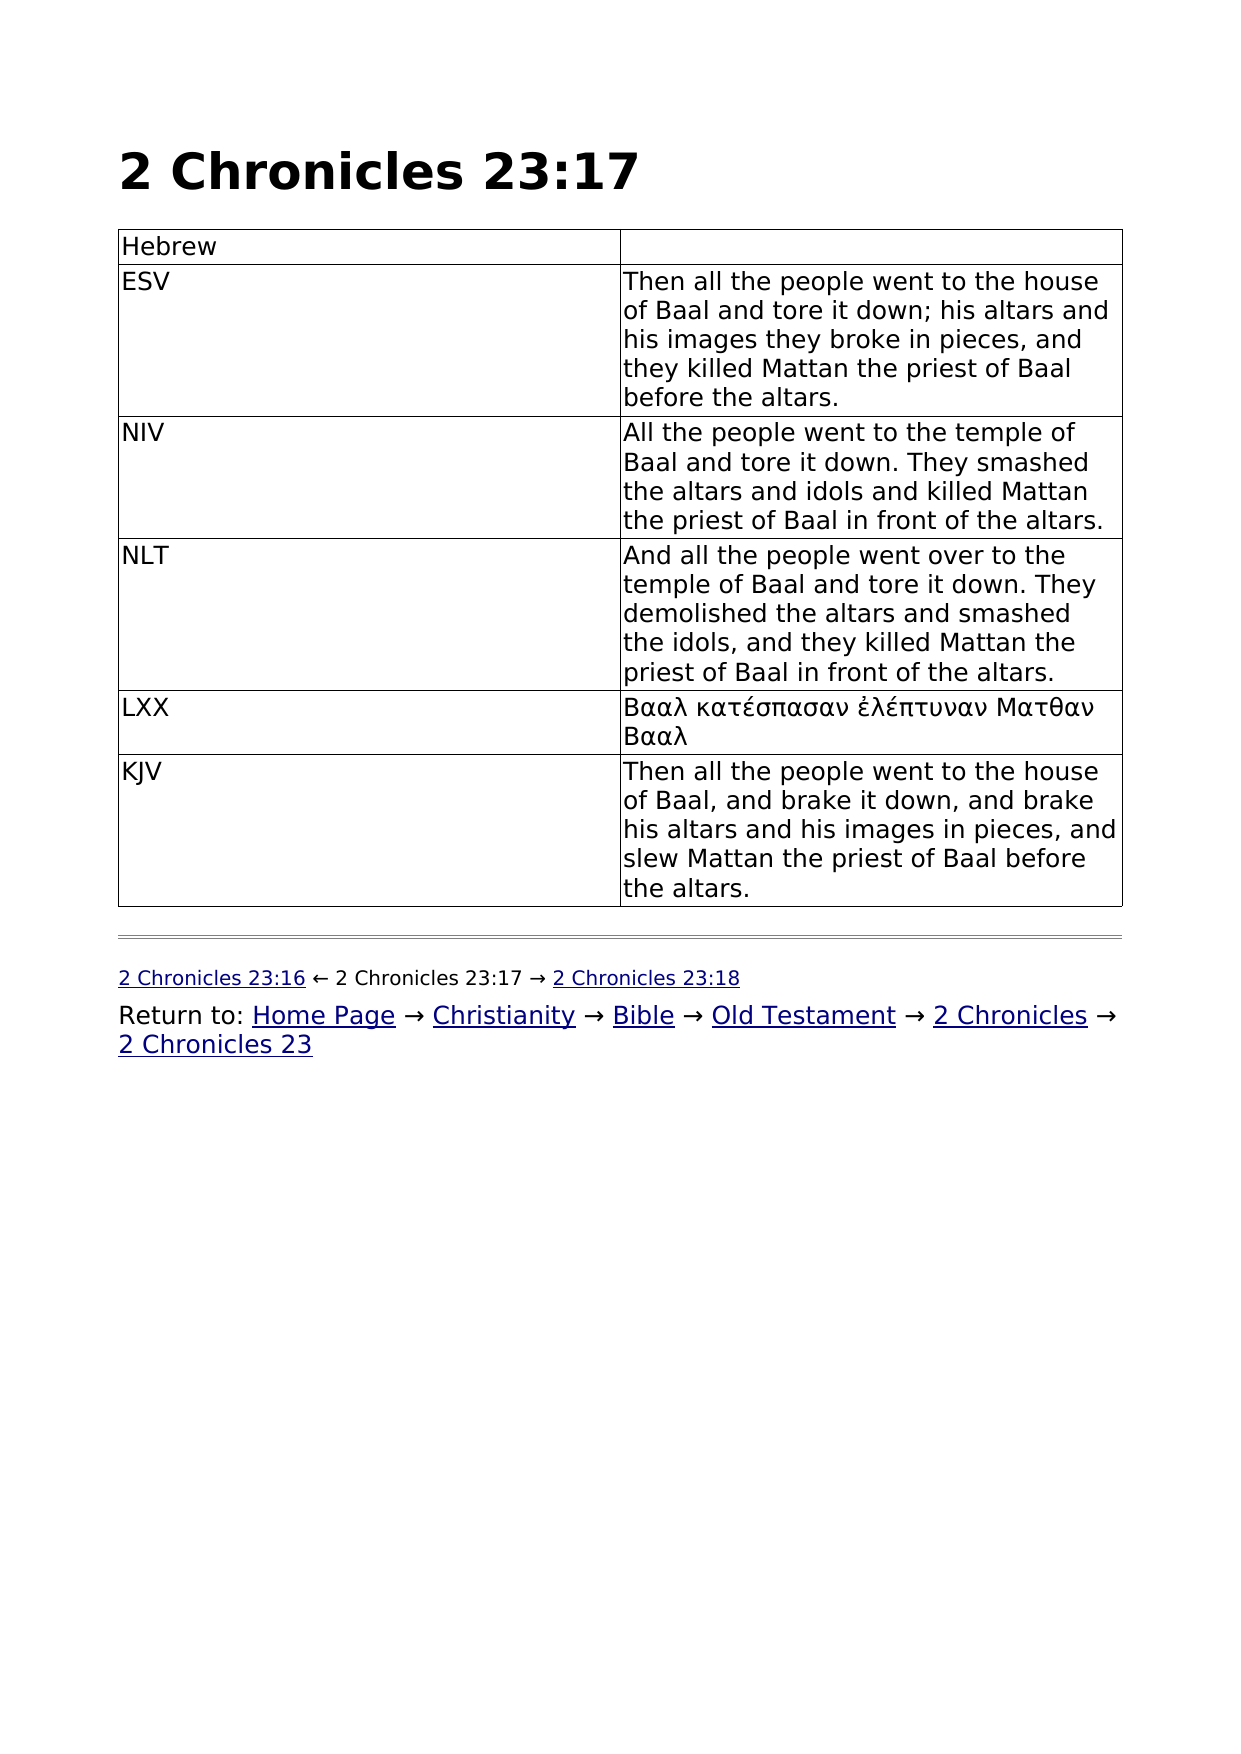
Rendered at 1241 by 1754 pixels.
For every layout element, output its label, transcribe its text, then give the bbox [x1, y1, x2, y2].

table_cell Βααλ κατέσπασαν ἐλέπτυναν Ματθαν Βααλ [621, 691, 1122, 754]
subtitle 2 Chronicles 23:17 [118, 143, 1122, 201]
table_cell Then all the people went to the house of Baal and tore it down; his altars and his images they broke in pieces, and they killed Mattan the priest of Baal before the altars. [621, 265, 1122, 416]
table_cell LXX [119, 691, 620, 754]
table_header [621, 230, 1122, 264]
table_cell Then all the people went to the house of Baal, and brake it down, and brake his altars and his images in pieces, and slew Mattan the priest of Baal before the altars. [621, 755, 1122, 906]
table_cell ESV [119, 265, 620, 416]
table_cell KJV [119, 755, 620, 906]
text Return to: Home Page → Christianity → Bible → Old Testament → 2 Chronicles → 2 Chronicles 23 [118, 1001, 1122, 1059]
table_cell NIV [119, 417, 620, 538]
text 2 Chronicles 23:16 ← 2 Chronicles 23:17 → 2 Chronicles 23:18 [118, 967, 1122, 1001]
table_header Hebrew [119, 230, 620, 264]
table_cell All the people went to the temple of Baal and tore it down. They smashed the altars and idols and killed Mattan the priest of Baal in front of the altars. [621, 417, 1122, 538]
table_cell And all the people went over to the temple of Baal and tore it down. They demolished the altars and smashed the idols, and they killed Mattan the priest of Baal in front of the altars. [621, 539, 1122, 690]
table_cell NLT [119, 539, 620, 690]
